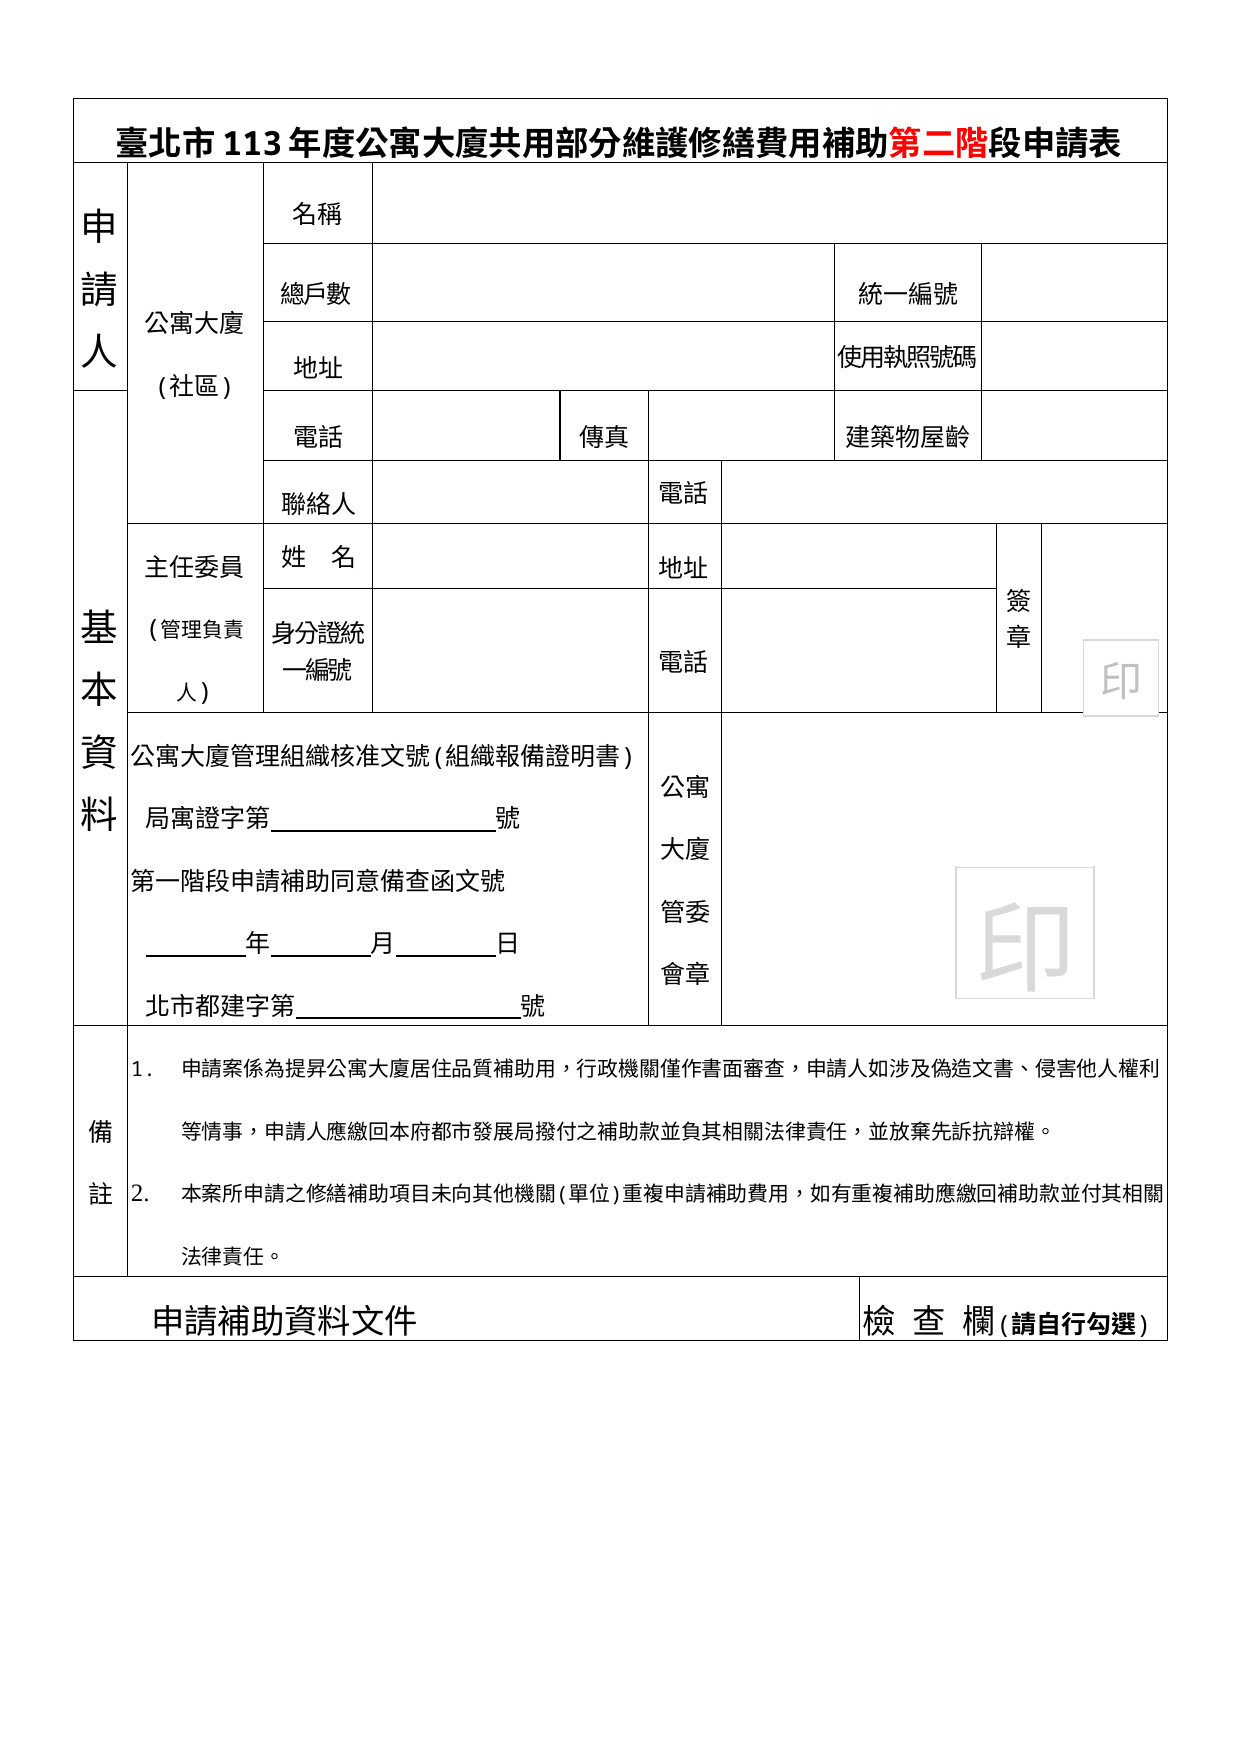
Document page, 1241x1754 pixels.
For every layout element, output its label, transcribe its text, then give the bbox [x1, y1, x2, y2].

table_cell [373, 163, 1167, 242]
table_cell 電話 [649, 461, 721, 523]
table_cell [722, 589, 996, 712]
table_cell 聯絡人 [264, 461, 372, 523]
table_cell [722, 524, 996, 588]
table_cell 傳真 [561, 391, 648, 459]
table_cell [373, 589, 648, 712]
table_cell [982, 391, 1167, 459]
table_cell 使用執照號碼 [835, 322, 981, 390]
table_cell [373, 461, 648, 523]
table_cell 申請人 [74, 163, 127, 390]
table_cell [1084, 641, 1158, 715]
table_cell 姓 名 [264, 524, 372, 588]
table_cell 統一編號 [835, 244, 981, 321]
table_header 臺北市113年度公寓大廈共用部分維護修繕費用補助第二階段申請表 [74, 99, 1167, 162]
table_cell 公寓大廈管委會章 [649, 713, 721, 1025]
table_cell 總戶數 [264, 244, 372, 321]
table_cell 建築物屋齡 [835, 391, 981, 459]
table_cell [373, 322, 834, 390]
table_cell 檢 查 欄(請自行勾選) [860, 1277, 1167, 1340]
table_cell [373, 244, 834, 321]
table_cell 主任委員(管理負責人) [128, 524, 263, 712]
table_cell 身分證統一編號 [264, 589, 372, 712]
table_cell [373, 391, 559, 459]
table_cell [982, 244, 1167, 321]
table_cell 基本資料 [74, 391, 127, 1025]
table_cell 公寓大廈 (社區) [128, 163, 263, 523]
table_cell 簽章 [997, 524, 1041, 712]
table_cell 電話 [649, 589, 721, 712]
table_cell 地址 [264, 322, 372, 390]
table_cell [649, 391, 834, 459]
table_cell [722, 713, 1167, 1025]
table_cell [1042, 524, 1167, 712]
table_cell 申請補助資料文件 [74, 1277, 859, 1340]
table_cell [373, 524, 648, 588]
table_cell 公寓大廈管理組織核准文號(組織報備證明書) 局寓證字第 號 第一階段申請補助同意備查函文號 年 月 日 北市都建字第 號 [128, 713, 648, 1025]
table_cell [982, 322, 1167, 390]
table_cell 名稱 [264, 163, 372, 242]
table_cell 申請案係為提昇公寓大廈居住品質補助用，行政機關僅作書面審查，申請人如涉及偽造文書、侵害他人權利等情事，申請人應繳回本府都市發展局撥付之補助款並負其相關法律責任，並放棄先訴抗辯權。 本案所申請之修繕補助項目未向其他機關(單位)重複申請補助費用，如有重複補助應繳回補助款並付其相關法律責任。 [128, 1026, 1167, 1276]
table_cell 地址 [649, 524, 721, 588]
table_cell 備註 [74, 1026, 127, 1276]
table_cell 電話 [264, 391, 372, 459]
table_cell [722, 461, 1167, 523]
